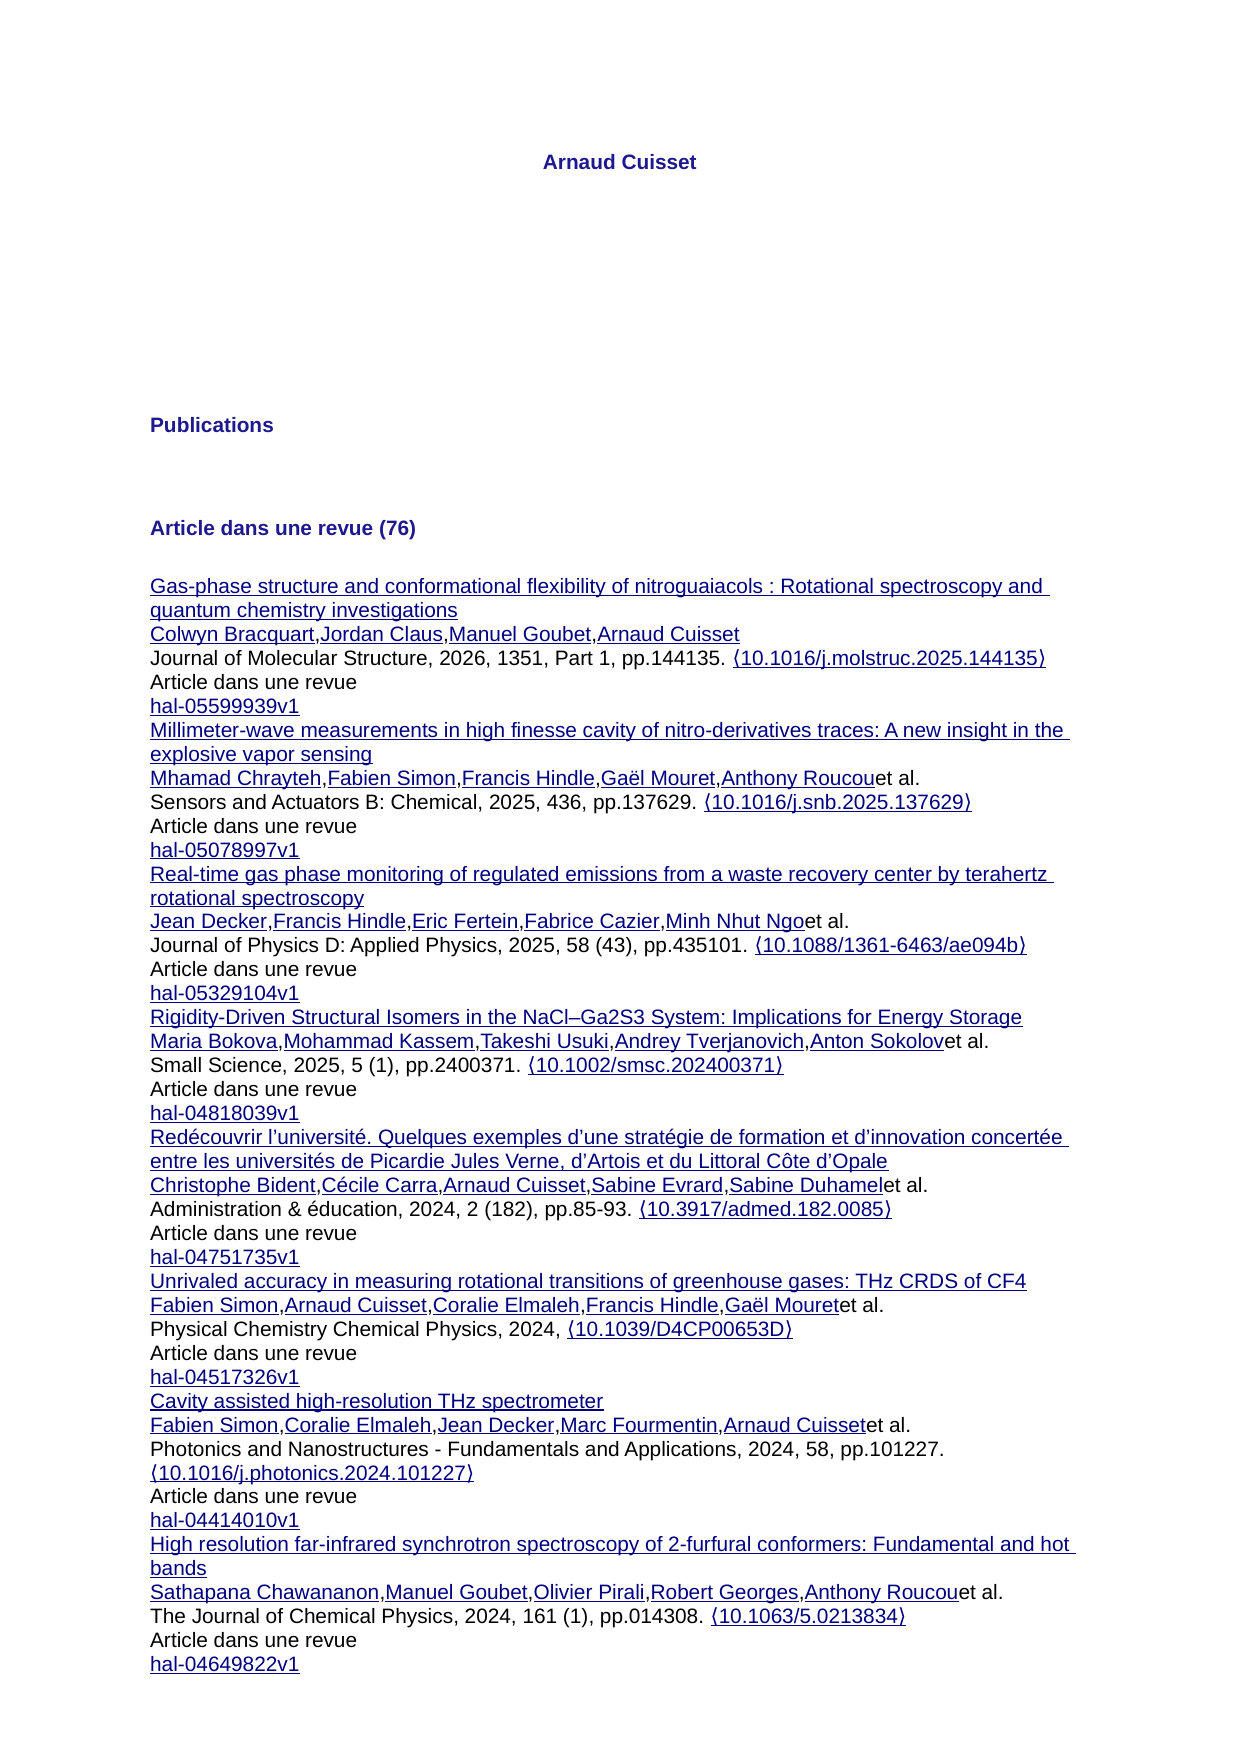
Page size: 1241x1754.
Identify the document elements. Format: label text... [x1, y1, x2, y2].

table_cell Redécouvrir l’université. Quelques exemples d’une stratégie de formation et d’innovation concertée entre les universités de Picardie Jules Verne, d’Artois et du Littoral Côte d’Opale Christophe Bident,Cécile Carra,Arnaud Cuisset,Sabine Evrard,Sabine Duhamelet al. Administration & éducation, 2024, 2 (182), pp.85-93. ⟨10.3917/admed.182.0085⟩ Article dans une revue hal-04751735v1 [150, 1125, 1090, 1269]
table_cell Unrivaled accuracy in measuring rotational transitions of greenhouse gases: THz CRDS of CF4 Fabien Simon,Arnaud Cuisset,Coralie Elmaleh,Francis Hindle,Gaël Mouretet al. Physical Chemistry Chemical Physics, 2024, ⟨10.1039/D4CP00653D⟩ Article dans une revue hal-04517326v1 [150, 1269, 1090, 1388]
table_cell Millimeter-wave measurements in high finesse cavity of nitro-derivatives traces: A new insight in the explosive vapor sensing Mhamad Chrayteh,Fabien Simon,Francis Hindle,Gaël Mouret,Anthony Roucouet al. Sensors and Actuators B: Chemical, 2025, 436, pp.137629. ⟨10.1016/j.snb.2025.137629⟩ Article dans une revue hal-05078997v1 [150, 718, 1090, 861]
subtitle Arnaud Cuisset [150, 150, 1090, 174]
table_cell Real-time gas phase monitoring of regulated emissions from a waste recovery center by terahertz rotational spectroscopy Jean Decker,Francis Hindle,Eric Fertein,Fabrice Cazier,Minh Nhut Ngoet al. Journal of Physics D: Applied Physics, 2025, 58 (43), pp.435101. ⟨10.1088/1361-6463/ae094b⟩ Article dans une revue hal-05329104v1 [150, 861, 1090, 1005]
table_cell Cavity assisted high-resolution THz spectrometer Fabien Simon,Coralie Elmaleh,Jean Decker,Marc Fourmentin,Arnaud Cuissetet al. Photonics and Nanostructures - Fundamentals and Applications, 2024, 58, pp.101227. ⟨10.1016/j.photonics.2024.101227⟩ Article dans une revue hal-04414010v1 [150, 1389, 1090, 1532]
table_cell High resolution far-infrared synchrotron spectroscopy of 2-furfural conformers: Fundamental and hot bands Sathapana Chawananon,Manuel Goubet,Olivier Pirali,Robert Georges,Anthony Roucouet al. The Journal of Chemical Physics, 2024, 161 (1), pp.014308. ⟨10.1063/5.0213834⟩ Article dans une revue hal-04649822v1 [150, 1532, 1090, 1676]
table_cell Rigidity-Driven Structural Isomers in the NaCl–Ga2S3 System: Implications for Energy Storage Maria Bokova,Mohammad Kassem,Takeshi Usuki,Andrey Tverjanovich,Anton Sokolovet al. Small Science, 2025, 5 (1), pp.2400371. ⟨10.1002/smsc.202400371⟩ Article dans une revue hal-04818039v1 [150, 1005, 1090, 1125]
table_header Gas-phase structure and conformational flexibility of nitroguaiacols : Rotational spectroscopy and quantum chemistry investigations Colwyn Bracquart,Jordan Claus,Manuel Goubet,Arnaud Cuisset Journal of Molecular Structure, 2026, 1351, Part 1, pp.144135. ⟨10.1016/j.molstruc.2025.144135⟩ Article dans une revue hal-05599939v1 [150, 574, 1090, 718]
subtitle Article dans une revue (76) [150, 516, 1090, 539]
subtitle Publications [150, 412, 1090, 436]
